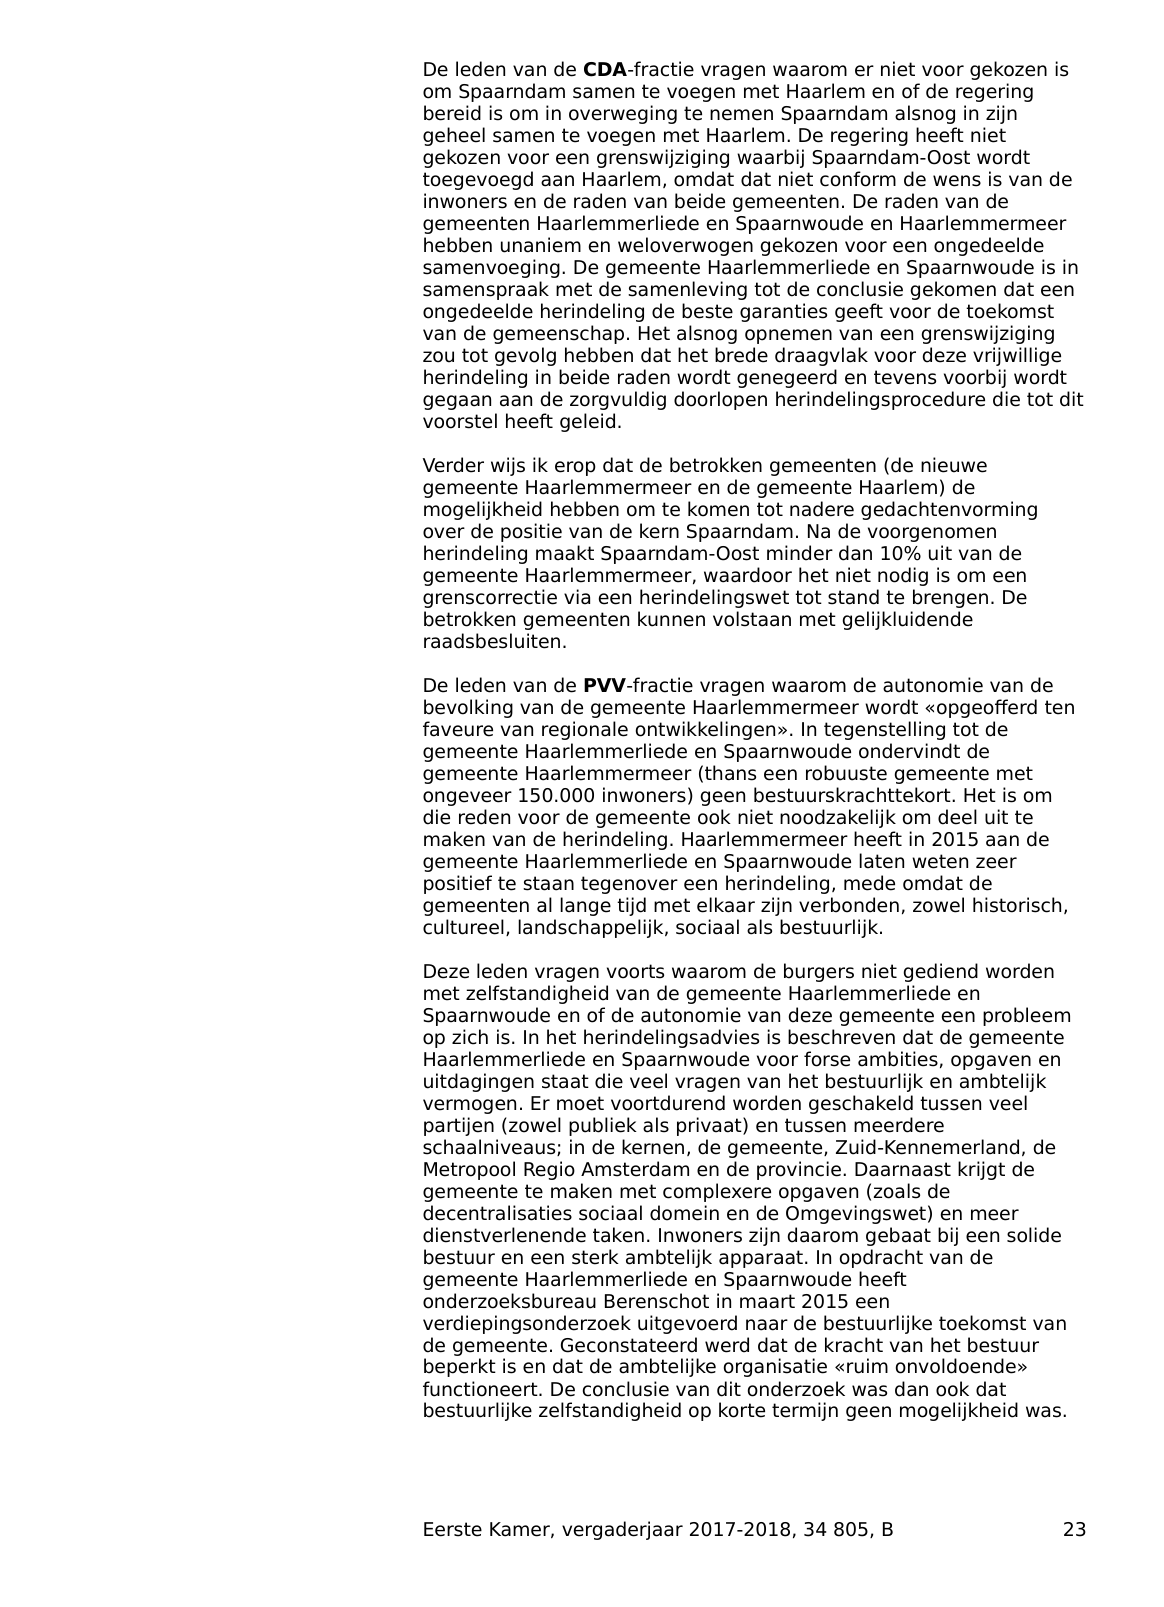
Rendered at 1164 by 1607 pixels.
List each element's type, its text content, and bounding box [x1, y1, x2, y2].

text Verder wijs ik erop dat de betrokken gemeenten (de nieuwe gemeente Haarlemmermeer en de gemeente Haarlem) de mogelijkheid hebben om te komen tot nadere gedachtenvorming over de positie van de kern Spaarndam. Na de voorgenomen herindeling maakt Spaarndam-Oost minder dan 10% uit van de gemeente Haarlemmermeer, waardoor het niet nodig is om een grenscorrectie via een herindelingswet tot stand te brengen. De betrokken gemeenten kunnen volstaan met gelijkluidende raadsbesluiten. [422, 455, 1087, 653]
text Deze leden vragen voorts waarom de burgers niet gediend worden met zelfstandigheid van de gemeente Haarlemmerliede en Spaarnwoude en of de autonomie van deze gemeente een probleem op zich is. In het herindelingsadvies is beschreven dat de gemeente Haarlemmerliede en Spaarnwoude voor forse ambities, opgaven en uitdagingen staat die veel vragen van het bestuurlijk en ambtelijk vermogen. Er moet voortdurend worden geschakeld tussen veel partijen (zowel publiek als privaat) en tussen meerdere schaalniveaus; in de kernen, de gemeente, Zuid-Kennemerland, de Metropool Regio Amsterdam en de provincie. Daarnaast krijgt de gemeente te maken met complexere opgaven (zoals de decentralisaties sociaal domein en de Omgevingswet) en meer dienstverlenende taken. Inwoners zijn daarom gebaat bij een solide bestuur en een sterk ambtelijk apparaat. In opdracht van de gemeente Haarlemmerliede en Spaarnwoude heeft onderzoeksbureau Berenschot in maart 2015 een verdiepingsonderzoek uitgevoerd naar de bestuurlijke toekomst van de gemeente. Geconstateerd werd dat de kracht van het bestuur beperkt is en dat de ambtelijke organisatie «ruim onvoldoende» functioneert. De conclusie van dit onderzoek was dan ook dat bestuurlijke zelfstandigheid op korte termijn geen mogelijkheid was. [422, 961, 1087, 1422]
text De leden van de CDA-fractie vragen waarom er niet voor gekozen is om Spaarndam samen te voegen met Haarlem en of de regering bereid is om in overweging te nemen Spaarndam alsnog in zijn geheel samen te voegen met Haarlem. De regering heeft niet gekozen voor een grenswijziging waarbij Spaarndam-Oost wordt toegevoegd aan Haarlem, omdat dat niet conform de wens is van de inwoners en de raden van beide gemeenten. De raden van de gemeenten Haarlemmerliede en Spaarnwoude en Haarlemmermeer hebben unaniem en weloverwogen gekozen voor een ongedeelde samenvoeging. De gemeente Haarlemmerliede en Spaarnwoude is in samenspraak met de samenleving tot de conclusie gekomen dat een ongedeelde herindeling de beste garanties geeft voor de toekomst van de gemeenschap. Het alsnog opnemen van een grenswijziging zou tot gevolg hebben dat het brede draagvlak voor deze vrijwillige herindeling in beide raden wordt genegeerd en tevens voorbij wordt gegaan aan de zorgvuldig doorlopen herindelingsprocedure die tot dit voorstel heeft geleid. [422, 59, 1087, 433]
text De leden van de PVV-fractie vragen waarom de autonomie van de bevolking van de gemeente Haarlemmermeer wordt «opgeofferd ten faveure van regionale ontwikkelingen». In tegenstelling tot de gemeente Haarlemmerliede en Spaarnwoude ondervindt de gemeente Haarlemmermeer (thans een robuuste gemeente met ongeveer 150.000 inwoners) geen bestuurskrachttekort. Het is om die reden voor de gemeente ook niet noodzakelijk om deel uit te maken van de herindeling. Haarlemmermeer heeft in 2015 aan de gemeente Haarlemmerliede en Spaarnwoude laten weten zeer positief te staan tegenover een herindeling, mede omdat de gemeenten al lange tijd met elkaar zijn verbonden, zowel historisch, cultureel, landschappelijk, sociaal als bestuurlijk. [422, 675, 1087, 939]
